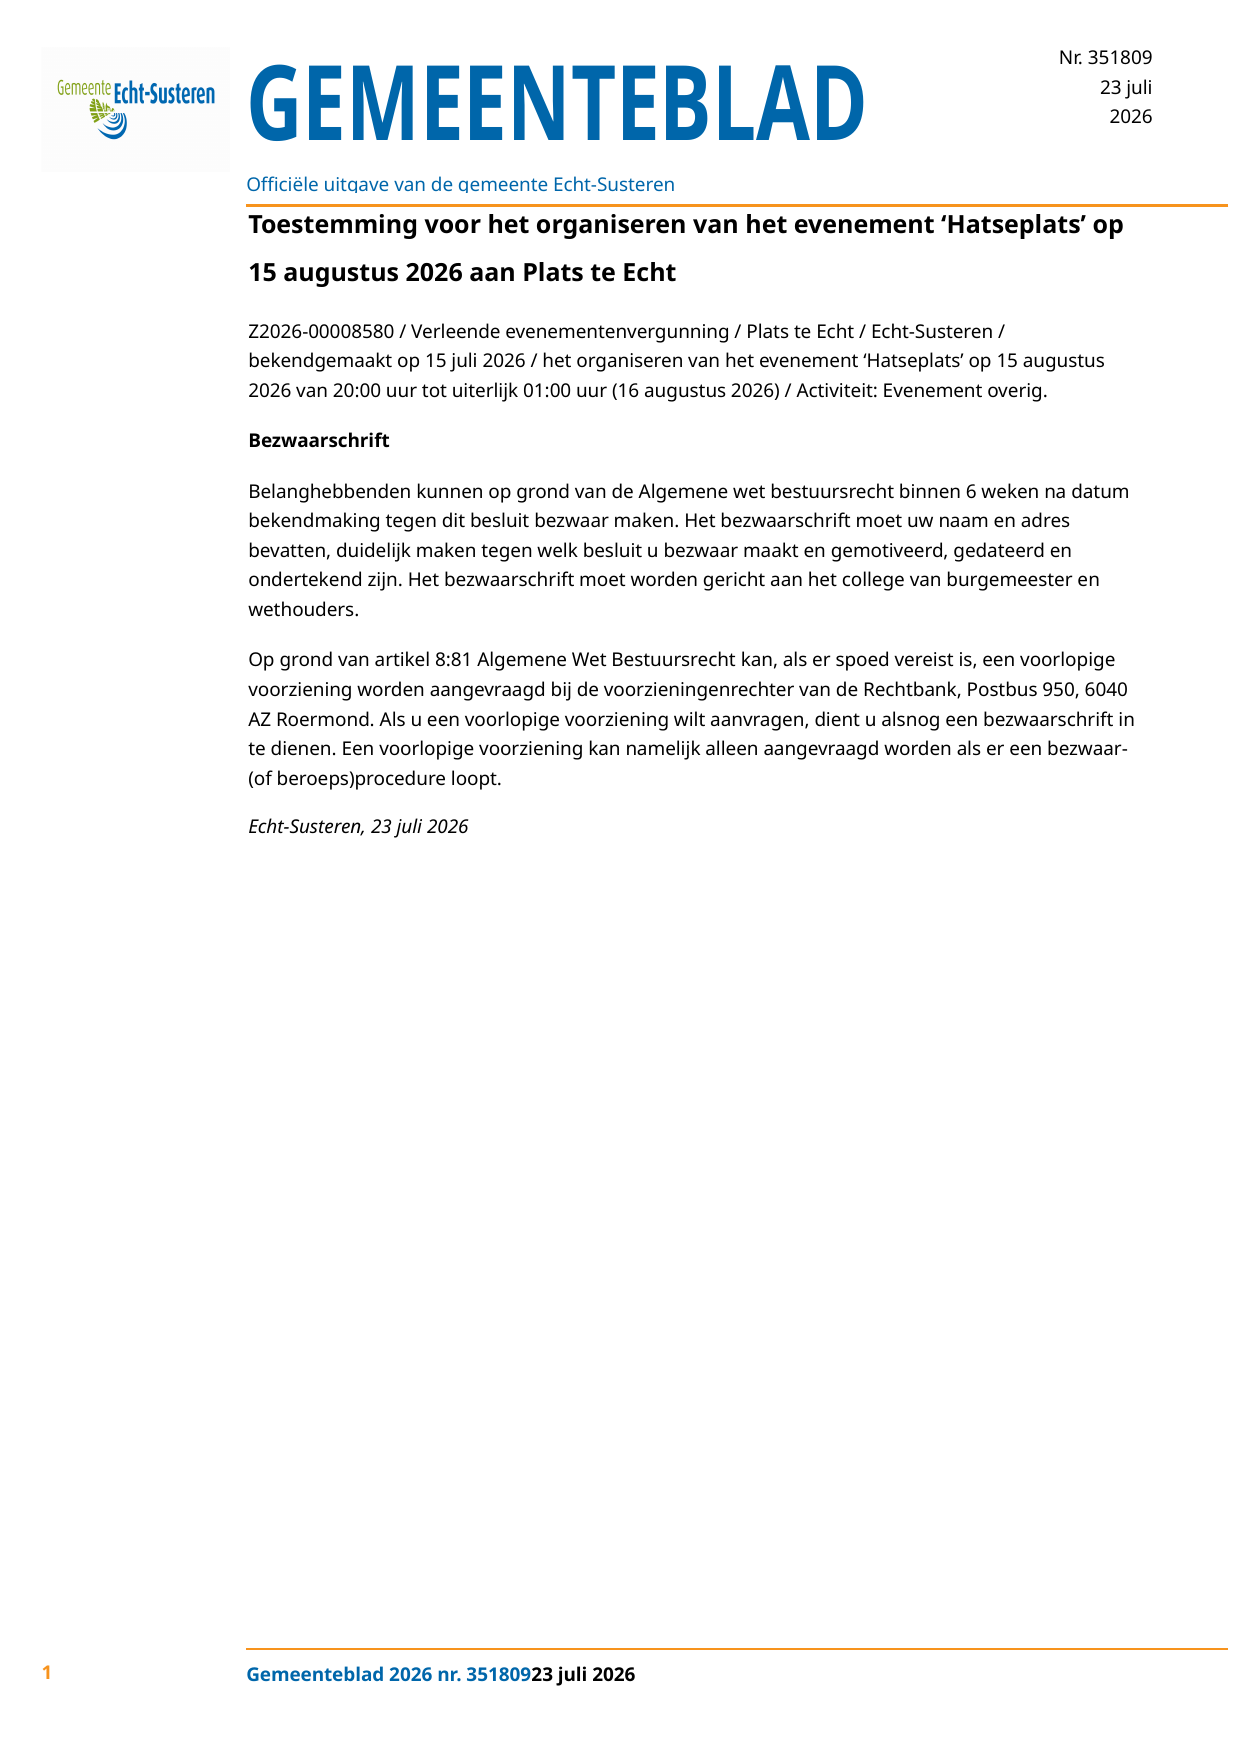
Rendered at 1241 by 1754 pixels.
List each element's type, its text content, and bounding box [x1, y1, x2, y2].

text Echt-Susteren, 23 juli 2026 [248, 813, 1152, 838]
text Belanghebbenden kunnen op grond van de Algemene wet bestuursrecht binnen 6 weken na datum bekendmaking tegen dit besluit bezwaar maken. Het bezwaarschrift moet uw naam en adres bevatten, duidelijk maken tegen welk besluit u bezwaar maakt en gemotiveerd, gedateerd en ondertekend zijn. Het bezwaarschrift moet worden gericht aan het college van burgemeester en wethouders. [248, 478, 1152, 622]
text Bezwaarschrift [248, 427, 1152, 453]
text Op grond van artikel 8:81 Algemene Wet Bestuursrecht kan, als er spoed vereist is, een voorlopige voorziening worden aangevraagd bij de voorzieningenrechter van de Rechtbank, Postbus 950, 6040 AZ Roermond. Als u een voorlopige voorziening wilt aanvragen, dient u alsnog een bezwaarschrift in te dienen. Een voorlopige voorziening kan namelijk alleen aangevraagd worden als er een bezwaar- (of beroeps)procedure loopt. [248, 647, 1152, 791]
picture [41, 47, 231, 172]
text Z2026-00008580 / Verleende evenementenvergunning / Plats te Echt / Echt-Susteren / bekendgemaakt op 15 juli 2026 / het organiseren van het evenement ‘Hatseplats’ op 15 augustus 2026 van 20:00 uur tot uiterlijk 01:00 uur (16 augustus 2026) / Activiteit: Evenement overig. [248, 318, 1152, 403]
text Toestemming voor het organiseren van het evenement ‘Hatseplats’ op 15 augustus 2026 aan Plats te Echt [248, 207, 1152, 288]
